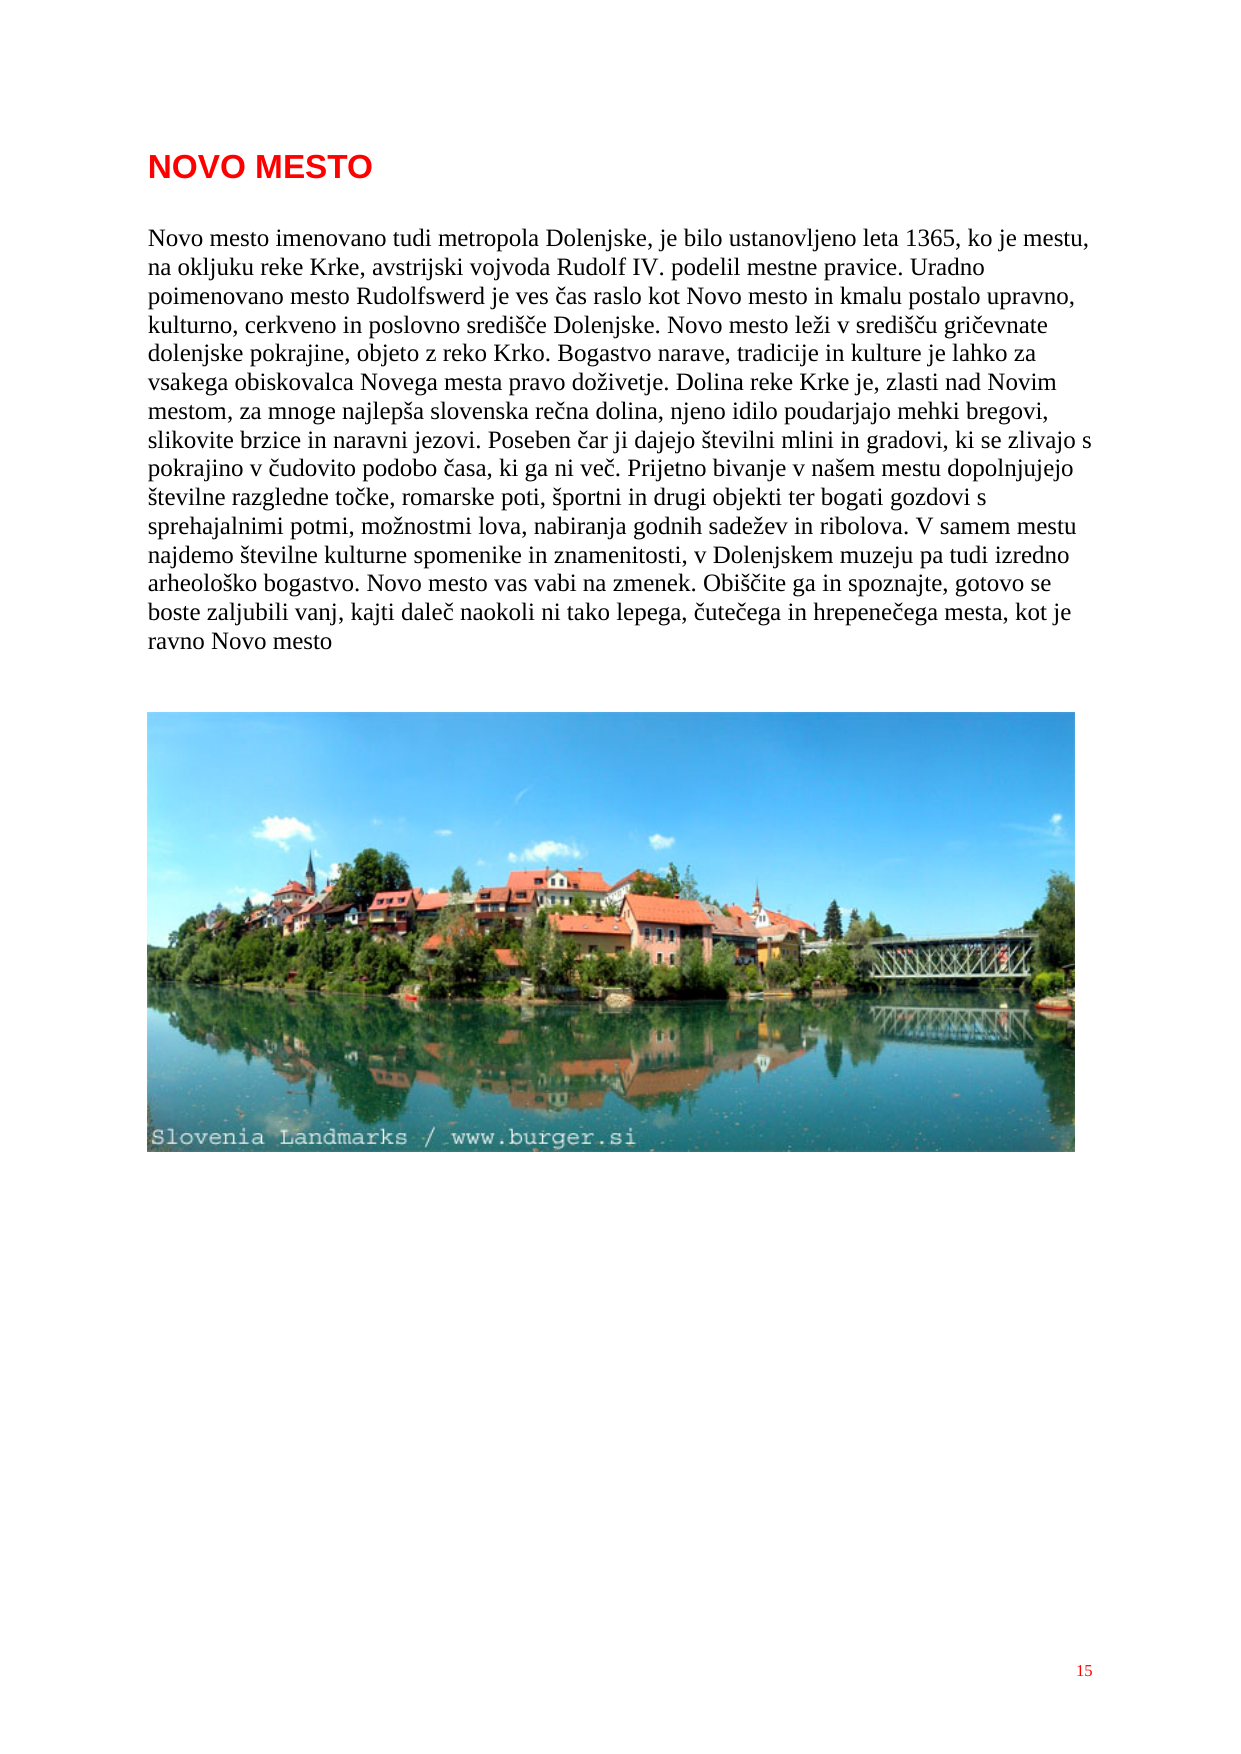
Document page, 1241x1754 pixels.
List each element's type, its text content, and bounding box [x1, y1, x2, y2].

subtitle NOVO MESTO [148, 148, 1093, 186]
text Novo mesto imenovano tudi metropola Dolenjske, je bilo ustanovljeno leta 1365, ko je mestu, na okljuku reke Krke, avstrijski vojvoda Rudolf IV. podelil mestne pravice. Uradno poimenovano mesto Rudolfswerd je ves čas raslo kot Novo mesto in kmalu postalo upravno, kulturno, cerkveno in poslovno središče Dolenjske. Novo mesto leži v središču gričevnate dolenjske pokrajine, objeto z reko Krko. Bogastvo narave, tradicije in kulture je lahko za vsakega obiskovalca Novega mesta pravo doživetje. Dolina reke Krke je, zlasti nad Novim mestom, za mnoge najlepša slovenska rečna dolina, njeno idilo poudarjajo mehki bregovi, slikovite brzice in naravni jezovi. Poseben čar ji dajejo številni mlini in gradovi, ki se zlivajo s pokrajino v čudovito podobo časa, ki ga ni več. Prijetno bivanje v našem mestu dopolnjujejo številne razgledne točke, romarske poti, športni in drugi objekti ter bogati gozdovi s sprehajalnimi potmi, možnostmi lova, nabiranja godnih sadežev in ribolova. V samem mestu najdemo številne kulturne spomenike in znamenitosti, v Dolenjskem muzeju pa tudi izredno arheološko bogastvo. Novo mesto vas vabi na zmenek. Obiščite ga in spoznajte, gotovo se boste zaljubili vanj, kajti daleč naokoli ni tako lepega, čutečega in hrepenečega mesta, kot je ravno Novo mesto [148, 223, 1093, 655]
picture [147, 712, 1075, 1152]
